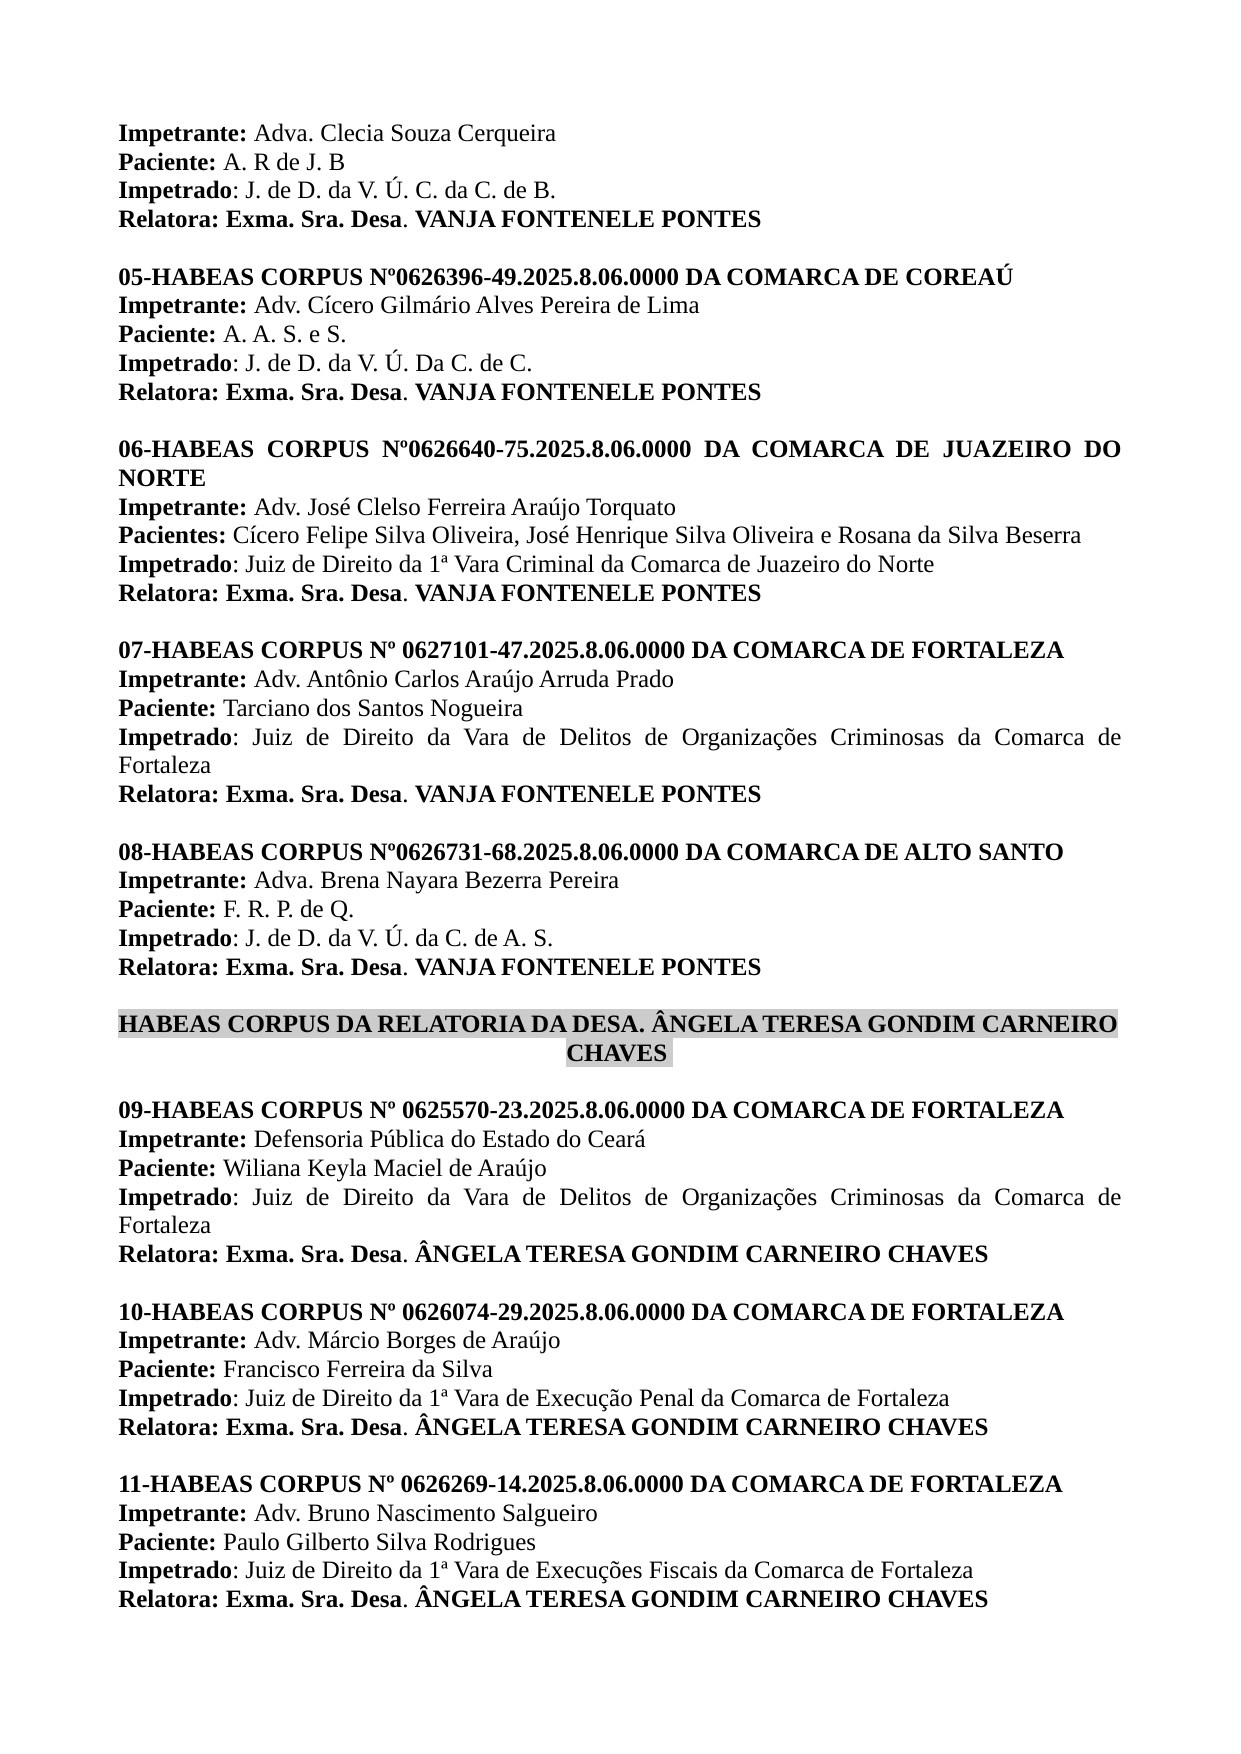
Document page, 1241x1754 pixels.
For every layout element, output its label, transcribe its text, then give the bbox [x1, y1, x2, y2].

text 11-HABEAS CORPUS Nº 0626269-14.2025.8.06.0000 DA COMARCA DE FORTALEZA [118, 1469, 1122, 1498]
text Relatora: Exma. Sra. Desa. VANJA FONTENELE PONTES [118, 779, 1122, 808]
text Paciente: Tarciano dos Santos Nogueira [118, 693, 1122, 722]
text Impetrado: Juiz de Direito da 1ª Vara de Execuções Fiscais da Comarca de Fortaleza [118, 1556, 1122, 1584]
text Pacientes: Cícero Felipe Silva Oliveira, José Henrique Silva Oliveira e Rosana da Silva Beserra [118, 521, 1122, 549]
text Relatora: Exma. Sra. Desa. VANJA FONTENELE PONTES [118, 952, 1122, 981]
text Paciente: Francisco Ferreira da Silva [118, 1354, 1122, 1383]
text Paciente: F. R. P. de Q. [118, 894, 1122, 923]
text Impetrante: Adva. Clecia Souza Cerqueira [118, 118, 1122, 147]
text Paciente: A. A. S. e S. [118, 319, 1122, 348]
text Impetrante: Adv. Márcio Borges de Araújo [118, 1326, 1122, 1354]
text Paciente: Wiliana Keyla Maciel de Araújo [118, 1153, 1122, 1182]
text Impetrante: Adv. José Clelso Ferreira Araújo Torquato [118, 492, 1122, 521]
text Impetrado: J. de D. da V. Ú. da C. de A. S. [118, 923, 1122, 952]
text 10-HABEAS CORPUS Nº 0626074-29.2025.8.06.0000 DA COMARCA DE FORTALEZA [118, 1297, 1122, 1326]
text Relatora: Exma. Sra. Desa. VANJA FONTENELE PONTES [118, 377, 1122, 406]
text Relatora: Exma. Sra. Desa. ÂNGELA TERESA GONDIM CARNEIRO CHAVES [118, 1584, 1122, 1613]
text Paciente: A. R de J. B [118, 147, 1122, 176]
text 06-HABEAS CORPUS Nº0626640-75.2025.8.06.0000 DA COMARCA DE JUAZEIRO DO NORTE [118, 434, 1122, 492]
text HABEAS CORPUS DA RELATORIA DA DESA. ÂNGELA TERESA GONDIM CARNEIRO CHAVES [114, 1009, 1122, 1067]
text 07-HABEAS CORPUS Nº 0627101-47.2025.8.06.0000 DA COMARCA DE FORTALEZA [118, 636, 1122, 664]
text Relatora: Exma. Sra. Desa. ÂNGELA TERESA GONDIM CARNEIRO CHAVES [118, 1239, 1122, 1268]
text Impetrante: Adv. Bruno Nascimento Salgueiro [118, 1498, 1122, 1527]
text 05-HABEAS CORPUS Nº0626396-49.2025.8.06.0000 DA COMARCA DE COREAÚ [118, 262, 1122, 291]
text Impetrante: Adv. Cícero Gilmário Alves Pereira de Lima [118, 291, 1122, 319]
text Impetrante: Defensoria Pública do Estado do Ceará [118, 1124, 1122, 1153]
text 08-HABEAS CORPUS Nº0626731-68.2025.8.06.0000 DA COMARCA DE ALTO SANTO [118, 837, 1122, 866]
text 09-HABEAS CORPUS Nº 0625570-23.2025.8.06.0000 DA COMARCA DE FORTALEZA [118, 1096, 1122, 1124]
text Relatora: Exma. Sra. Desa. VANJA FONTENELE PONTES [118, 204, 1122, 233]
text Paciente: Paulo Gilberto Silva Rodrigues [118, 1527, 1122, 1556]
text Impetrado: Juiz de Direito da 1ª Vara Criminal da Comarca de Juazeiro do Norte [118, 549, 1122, 578]
text Impetrado: J. de D. da V. Ú. Da C. de C. [118, 348, 1122, 377]
text Impetrante: Adv. Antônio Carlos Araújo Arruda Prado [118, 664, 1122, 693]
text Relatora: Exma. Sra. Desa. ÂNGELA TERESA GONDIM CARNEIRO CHAVES [118, 1412, 1122, 1441]
text Impetrado: Juiz de Direito da Vara de Delitos de Organizações Criminosas da Comarca de Fortaleza [118, 722, 1122, 779]
text Impetrado: J. de D. da V. Ú. C. da C. de B. [118, 176, 1122, 204]
text Impetrado: Juiz de Direito da 1ª Vara de Execução Penal da Comarca de Fortaleza [118, 1383, 1122, 1412]
text Impetrado: Juiz de Direito da Vara de Delitos de Organizações Criminosas da Comarca de Fortaleza [118, 1182, 1122, 1239]
text Impetrante: Adva. Brena Nayara Bezerra Pereira [118, 866, 1122, 894]
text Relatora: Exma. Sra. Desa. VANJA FONTENELE PONTES [118, 578, 1122, 607]
